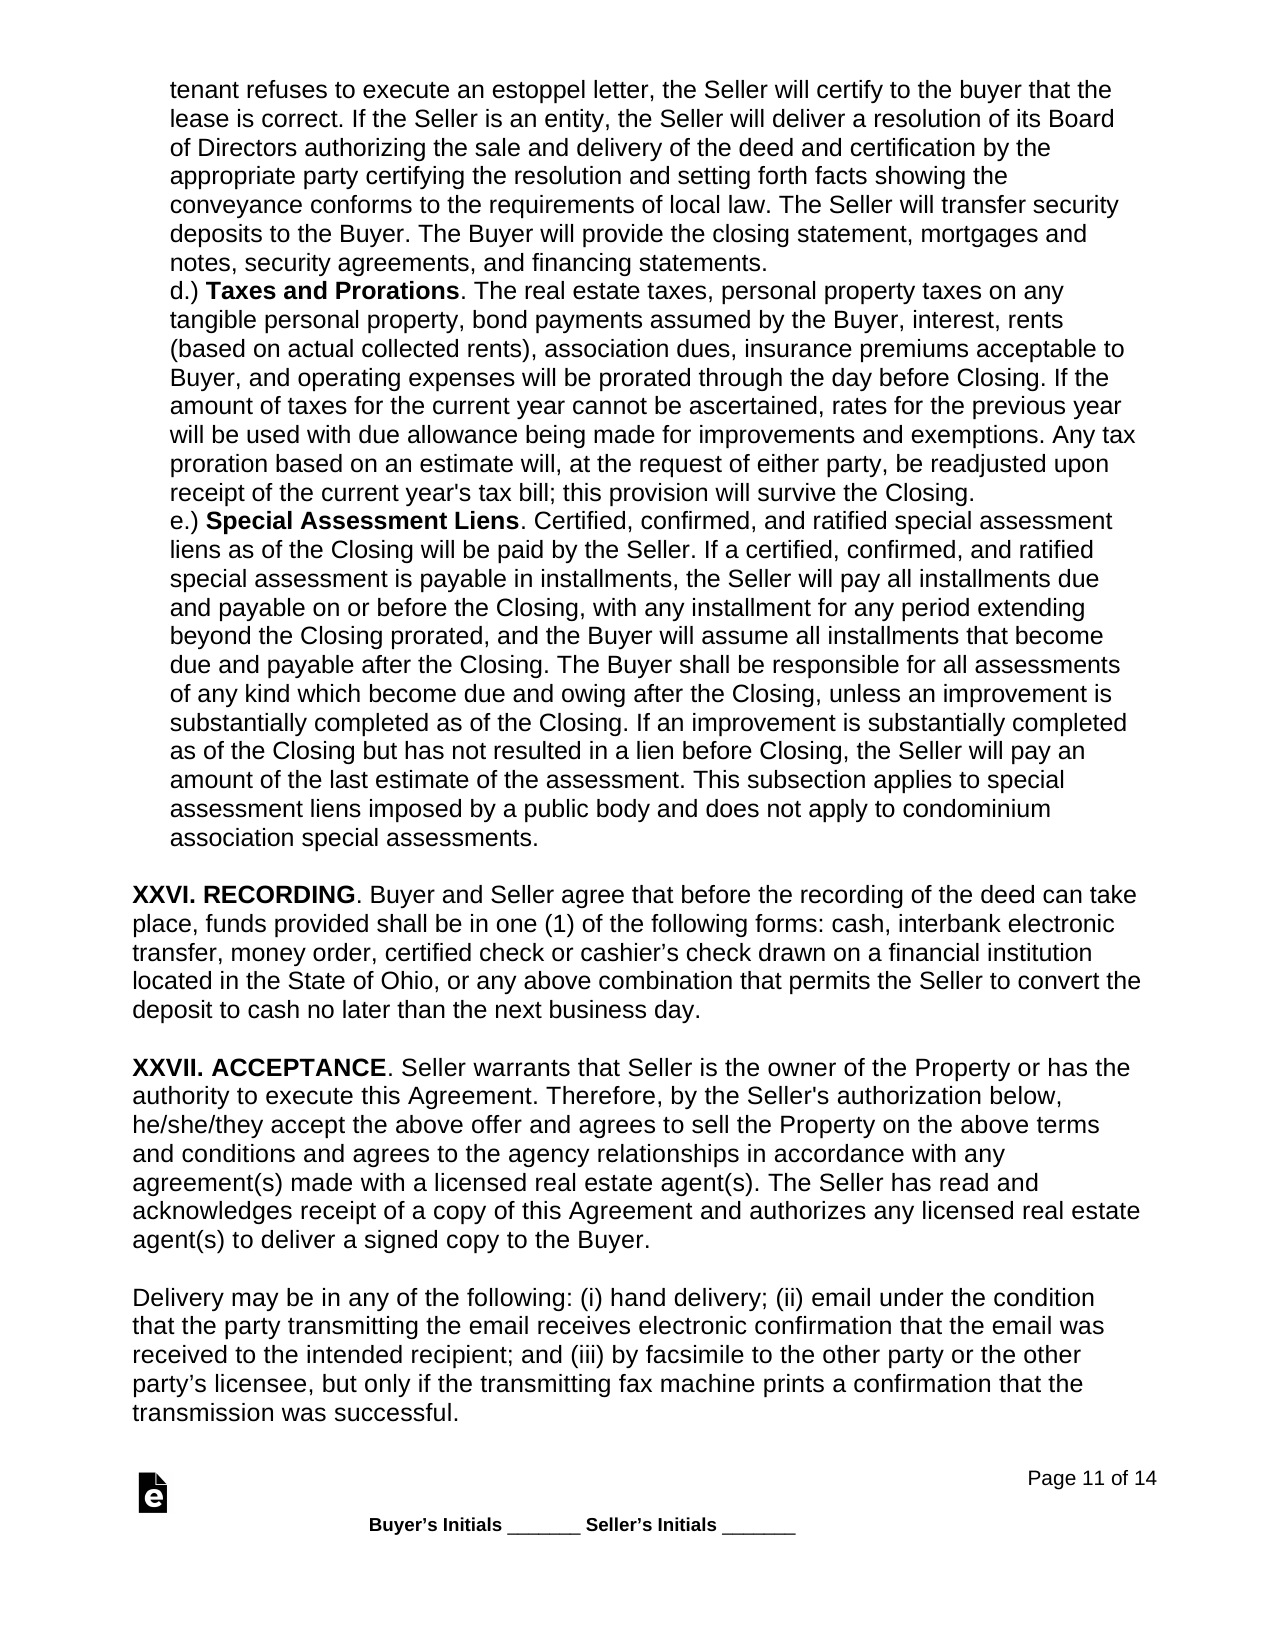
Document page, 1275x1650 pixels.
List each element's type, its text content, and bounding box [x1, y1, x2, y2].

text e.) Special Assessment Liens. Certified, confirmed, and ratified special assessment liens as of the Closing will be paid by the Seller. If a certified, confirmed, and ratified special assessment is payable in installments, the Seller will pay all installments due and payable on or before the Closing, with any installment for any period extending beyond the Closing prorated, and the Buyer will assume all installments that become due and payable after the Closing. The Buyer shall be responsible for all assessments of any kind which become due and owing after the Closing, unless an improvement is substantially completed as of the Closing. If an improvement is substantially completed as of the Closing but has not resulted in a lien before Closing, the Seller will pay an amount of the last estimate of the assessment. This subsection applies to special assessment liens imposed by a public body and does not apply to condominium association special assessments. [169, 506, 1143, 851]
text XXVI. RECORDING. Buyer and Seller agree that before the recording of the deed can take place, funds provided shall be in one (1) of the following forms: cash, interbank electronic transfer, money order, certified check or cashier’s check drawn on a financial institution located in the State of Ohio, or any above combination that permits the Seller to convert the deposit to cash no later than the next business day. [132, 880, 1143, 1024]
text tenant refuses to execute an estoppel letter, the Seller will certify to the buyer that the lease is correct. If the Seller is an entity, the Seller will deliver a resolution of its Board of Directors authorizing the sale and delivery of the deed and certification by the appropriate party certifying the resolution and setting forth facts showing the conveyance conforms to the requirements of local law. The Seller will transfer security deposits to the Buyer. The Buyer will provide the closing statement, mortgages and notes, security agreements, and financing statements. [169, 75, 1143, 276]
text d.) Taxes and Prorations. The real estate taxes, personal property taxes on any tangible personal property, bond payments assumed by the Buyer, interest, rents (based on actual collected rents), association dues, insurance premiums acceptable to Buyer, and operating expenses will be prorated through the day before Closing. If the amount of taxes for the current year cannot be ascertained, rates for the previous year will be used with due allowance being made for improvements and exemptions. Any tax proration based on an estimate will, at the request of either party, be readjusted upon receipt of the current year's tax bill; this provision will survive the Closing. [169, 276, 1143, 506]
text Delivery may be in any of the following: (i) hand delivery; (ii) email under the condition that the party transmitting the email receives electronic confirmation that the email was received to the intended recipient; and (iii) by facsimile to the other party or the other party’s licensee, but only if the transmitting fax machine prints a confirmation that the transmission was successful. [132, 1282, 1143, 1426]
text XXVII. ACCEPTANCE. Seller warrants that Seller is the owner of the Property or has the authority to execute this Agreement. Therefore, by the Seller's authorization below, he/she/they accept the above offer and agrees to sell the Property on the above terms and conditions and agrees to the agency relationships in accordance with any agreement(s) made with a licensed real estate agent(s). The Seller has read and acknowledges receipt of a copy of this Agreement and authorizes any licensed real estate agent(s) to deliver a signed copy to the Buyer. [132, 1052, 1143, 1254]
